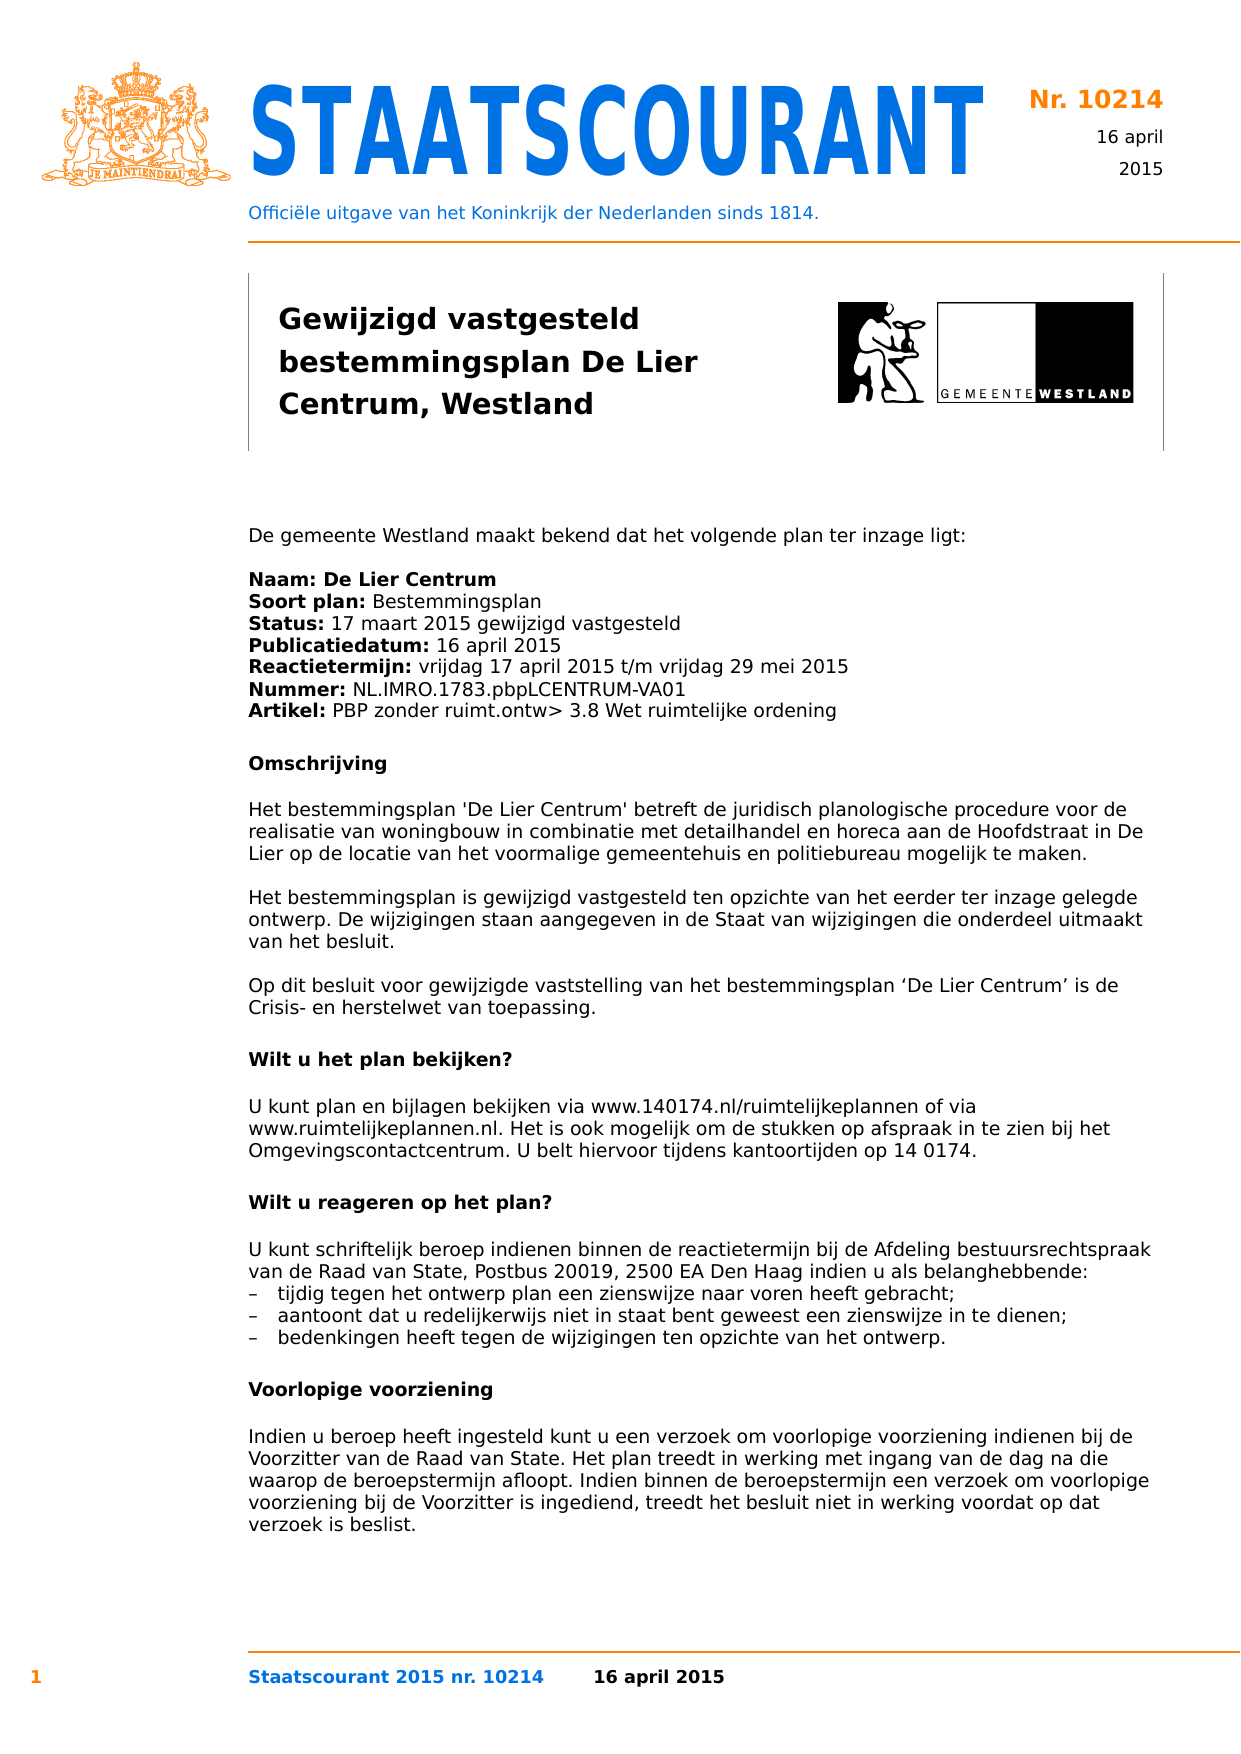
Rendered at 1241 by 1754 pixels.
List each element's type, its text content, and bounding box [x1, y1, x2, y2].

text – bedenkingen heeft tegen de wijzigingen ten opzichte van het ontwerp. [248, 1327, 1163, 1349]
subtitle Voorlopige voorziening [248, 1379, 1163, 1401]
text De gemeente Westland maakt bekend dat het volgende plan ter inzage ligt: [248, 525, 1163, 547]
text Reactietermijn: vrijdag 17 april 2015 t/m vrijdag 29 mei 2015 [248, 656, 1163, 678]
table_header STAATSCOURANT [248, 62, 998, 203]
picture [838, 302, 1134, 403]
text Nummer: NL.IMRO.1783.pbpLCENTRUM-VA01 [248, 678, 1163, 700]
subtitle Wilt u reageren op het plan? [248, 1192, 1163, 1214]
text – tijdig tegen het ontwerp plan een zienswijze naar voren heeft gebracht; [248, 1283, 1163, 1305]
table_cell Officiële uitgave van het Koninkrijk der Nederlanden sinds 1814. [248, 203, 1240, 241]
text U kunt plan en bijlagen bekijken via www.140174.nl/ruimtelijkeplannen of via www.ruimtelijkeplannen.nl. Het is ook mogelijk om de stukken op afspraak in te zien bij het Omgevingscontactcentrum. U belt hiervoor tijdens kantoortijden op 14 0174. [248, 1096, 1163, 1162]
text Artikel: PBP zonder ruimt.ontw> 3.8 Wet ruimtelijke ordening [248, 700, 1163, 722]
text Naam: De Lier Centrum [248, 568, 1163, 591]
text Het bestemmingsplan is gewijzigd vastgesteld ten opzichte van het eerder ter inzage gelegde ontwerp. De wijzigingen staan aangegeven in de Staat van wijzigingen die onderdeel uitmaakt van het besluit. [248, 887, 1163, 953]
text Publicatiedatum: 16 april 2015 [248, 634, 1163, 656]
text Status: 17 maart 2015 gewijzigd vastgesteld [248, 612, 1163, 634]
table_header Nr. 10214 [998, 62, 1240, 121]
text Het bestemmingsplan 'De Lier Centrum' betreft de juridisch planologische procedure voor de realisatie van woningbouw in combinatie met detailhandel en horeca aan de Hoofdstraat in De Lier op de locatie van het voormalige gemeentehuis en politiebureau mogelijk te maken. [248, 799, 1163, 865]
subtitle Omschrijving [248, 752, 1163, 774]
subtitle Gewijzigd vastgesteld bestemmingsplan De Lier Centrum, Westland [249, 273, 1163, 451]
subtitle Wilt u het plan bekijken? [248, 1049, 1163, 1071]
text Soort plan: Bestemmingsplan [248, 591, 1163, 612]
picture [41, 62, 231, 186]
table_cell 16 april [998, 121, 1240, 153]
text – aantoont dat u redelijkerwijs niet in staat bent geweest een zienswijze in te dienen; [248, 1305, 1163, 1327]
text Indien u beroep heeft ingesteld kunt u een verzoek om voorlopige voorziening indienen bij de Voorzitter van de Raad van State. Het plan treedt in werking met ingang van de dag na die waarop de beroepstermijn afloopt. Indien binnen de beroepstermijn een verzoek om voorlopige voorziening bij de Voorzitter is ingediend, treedt het besluit niet in werking voordat op dat verzoek is beslist. [248, 1426, 1163, 1536]
table_cell 2015 [998, 153, 1240, 203]
text Op dit besluit voor gewijzigde vaststelling van het bestemmingsplan ‘De Lier Centrum’ is de Crisis- en herstelwet van toepassing. [248, 975, 1163, 1019]
text U kunt schriftelijk beroep indienen binnen de reactietermijn bij de Afdeling bestuursrechtspraak van de Raad van State, Postbus 20019, 2500 EA Den Haag indien u als belanghebbende: [248, 1239, 1163, 1283]
table_header [25, 62, 248, 241]
